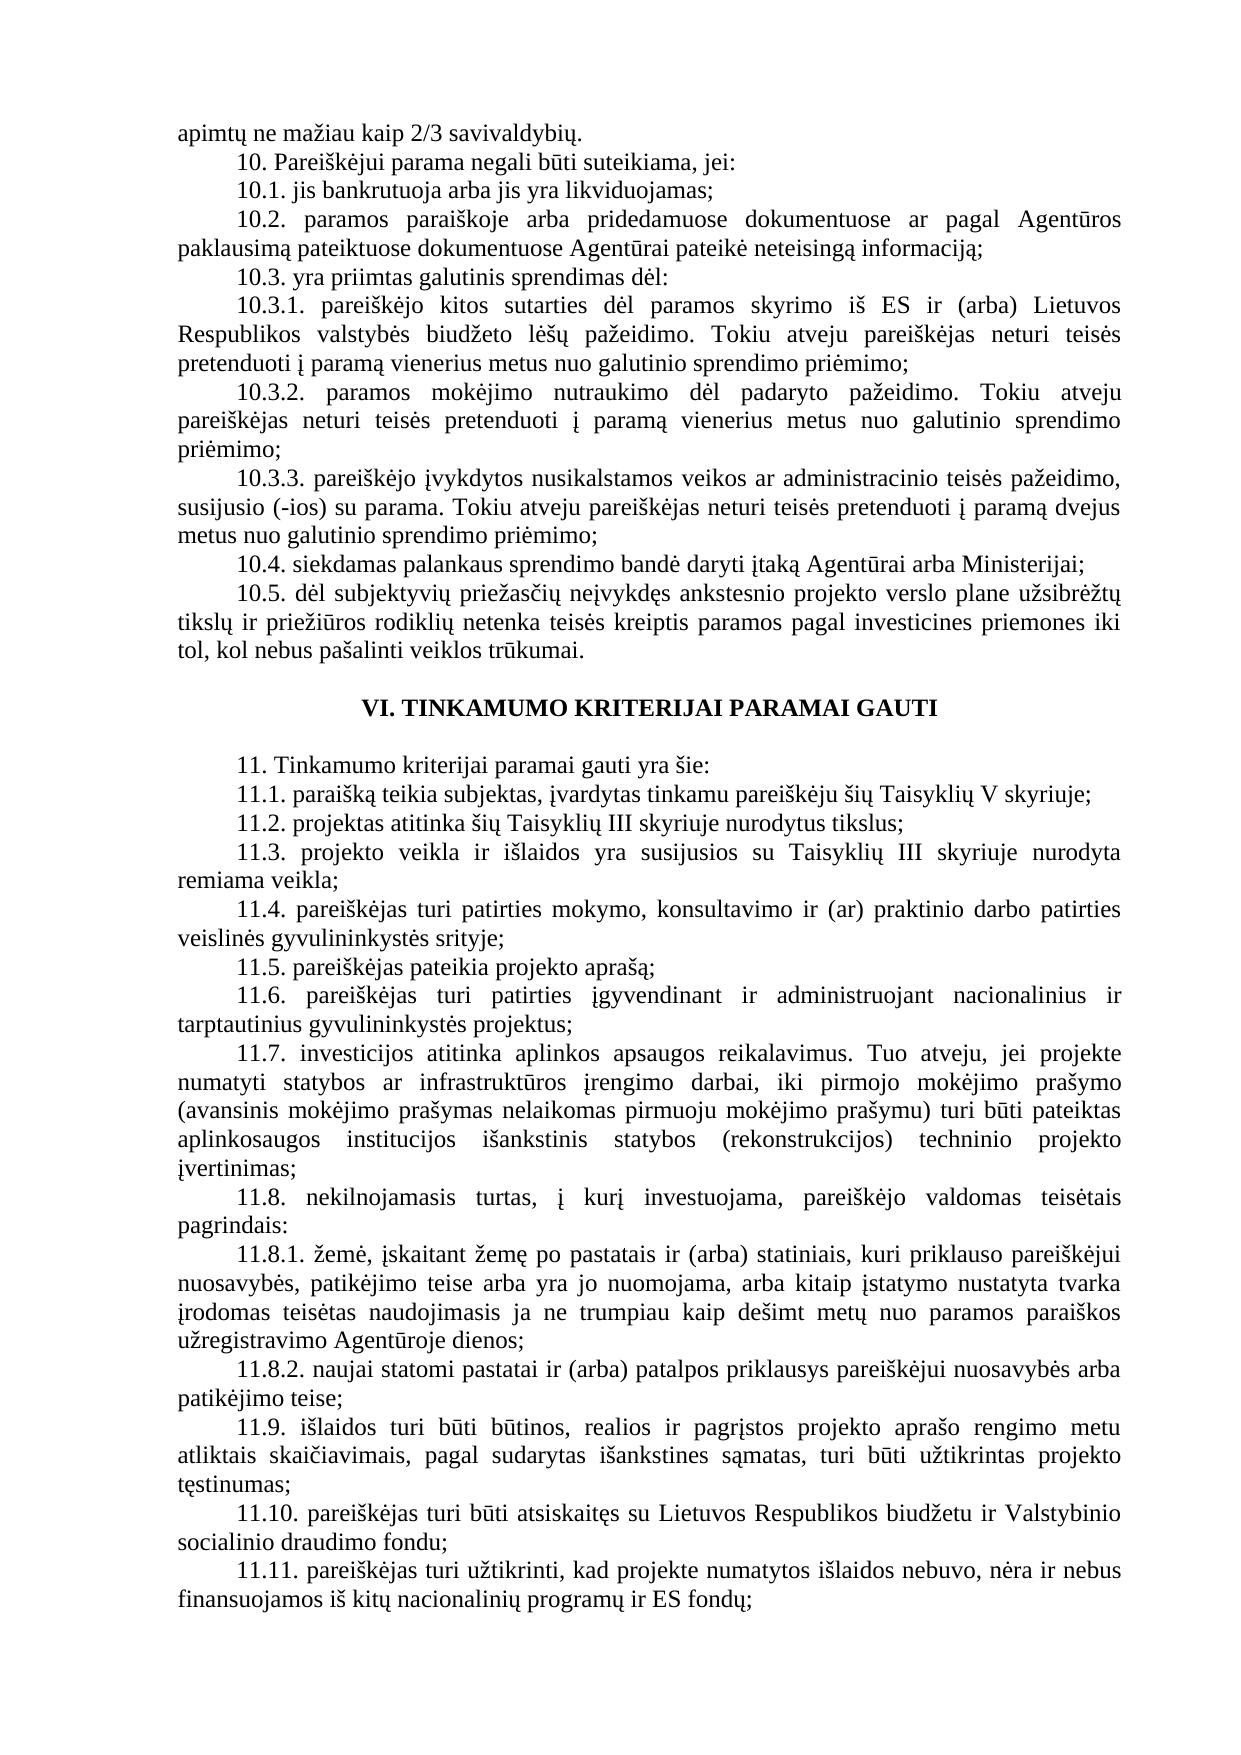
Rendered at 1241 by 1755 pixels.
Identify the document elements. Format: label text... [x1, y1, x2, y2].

text 11.4. pareiškėjas turi patirties mokymo, konsultavimo ir (ar) praktinio darbo patirties veislinės gyvulininkystės srityje; [177, 894, 1122, 952]
text apimtų ne mažiau kaip 2/3 savivaldybių. [177, 118, 1122, 147]
text 10.4. siekdamas palankaus sprendimo bandė daryti įtaką Agentūrai arba Ministerijai; [177, 549, 1122, 578]
text 11.11. pareiškėjas turi užtikrinti, kad projekte numatytos išlaidos nebuvo, nėra ir nebus finansuojamos iš kitų nacionalinių programų ir ES fondų; [177, 1556, 1122, 1613]
text 10.3. yra priimtas galutinis sprendimas dėl: [177, 262, 1122, 291]
text 10.1. jis bankrutuoja arba jis yra likviduojamas; [177, 176, 1122, 204]
text 10.3.1. pareiškėjo kitos sutarties dėl paramos skyrimo iš ES ir (arba) Lietuvos Respublikos valstybės biudžeto lėšų pažeidimo. Tokiu atveju pareiškėjas neturi teisės pretenduoti į paramą vienerius metus nuo galutinio sprendimo priėmimo; [177, 291, 1122, 377]
text 11.10. pareiškėjas turi būti atsiskaitęs su Lietuvos Respublikos biudžetu ir Valstybinio socialinio draudimo fondu; [177, 1498, 1122, 1556]
text VI. TINKAMUMO KRITERIJAI paramai gauti [177, 693, 1122, 722]
text 11.7. investicijos atitinka aplinkos apsaugos reikalavimus. Tuo atveju, jei projekte numatyti statybos ar infrastruktūros įrengimo darbai, iki pirmojo mokėjimo prašymo (avansinis mokėjimo prašymas nelaikomas pirmuoju mokėjimo prašymu) turi būti pateiktas aplinkosaugos institucijos išankstinis statybos (rekonstrukcijos) techninio projekto įvertinimas; [177, 1038, 1122, 1182]
text 10.5. dėl subjektyvių priežasčių neįvykdęs ankstesnio projekto verslo plane užsibrėžtų tikslų ir priežiūros rodiklių netenka teisės kreiptis paramos pagal investicines priemones iki tol, kol nebus pašalinti veiklos trūkumai. [177, 578, 1122, 664]
text 11.2. projektas atitinka šių Taisyklių III skyriuje nurodytus tikslus; [177, 808, 1122, 837]
text 10.3.2. paramos mokėjimo nutraukimo dėl padaryto pažeidimo. Tokiu atveju pareiškėjas neturi teisės pretenduoti į paramą vienerius metus nuo galutinio sprendimo priėmimo; [177, 377, 1122, 463]
text 11.8. nekilnojamasis turtas, į kurį investuojama, pareiškėjo valdomas teisėtais pagrindais: [177, 1182, 1122, 1239]
text 11.3. projekto veikla ir išlaidos yra susijusios su Taisyklių III skyriuje nurodyta remiama veikla; [177, 837, 1122, 894]
text 10.3.3. pareiškėjo įvykdytos nusikalstamos veikos ar administracinio teisės pažeidimo, susijusio (-ios) su parama. Tokiu atveju pareiškėjas neturi teisės pretenduoti į paramą dvejus metus nuo galutinio sprendimo priėmimo; [177, 463, 1122, 549]
text 11.5. pareiškėjas pateikia projekto aprašą; [177, 952, 1122, 981]
text 11.8.2. naujai statomi pastatai ir (arba) patalpos priklausys pareiškėjui nuosavybės arba patikėjimo teise; [177, 1354, 1122, 1412]
text 10. Pareiškėjui parama negali būti suteikiama, jei: [177, 147, 1122, 176]
text 11.1. paraišką teikia subjektas, įvardytas tinkamu pareiškėju šių Taisyklių V skyriuje; [177, 779, 1122, 808]
text 11.8.1. žemė, įskaitant žemę po pastatais ir (arba) statiniais, kuri priklauso pareiškėjui nuosavybės, patikėjimo teise arba yra jo nuomojama, arba kitaip įstatymo nustatyta tvarka įrodomas teisėtas naudojimasis ja ne trumpiau kaip dešimt metų nuo paramos paraiškos užregistravimo Agentūroje dienos; [177, 1239, 1122, 1354]
text 11.6. pareiškėjas turi patirties įgyvendinant ir administruojant nacionalinius ir tarptautinius gyvulininkystės projektus; [177, 981, 1122, 1038]
text 11. Tinkamumo kriterijai paramai gauti yra šie: [177, 751, 1122, 779]
text 10.2. paramos paraiškoje arba pridedamuose dokumentuose ar pagal Agentūros paklausimą pateiktuose dokumentuose Agentūrai pateikė neteisingą informaciją; [177, 204, 1122, 262]
text 11.9. išlaidos turi būti būtinos, realios ir pagrįstos projekto aprašo rengimo metu atliktais skaičiavimais, pagal sudarytas išankstines sąmatas, turi būti užtikrintas projekto tęstinumas; [177, 1412, 1122, 1498]
